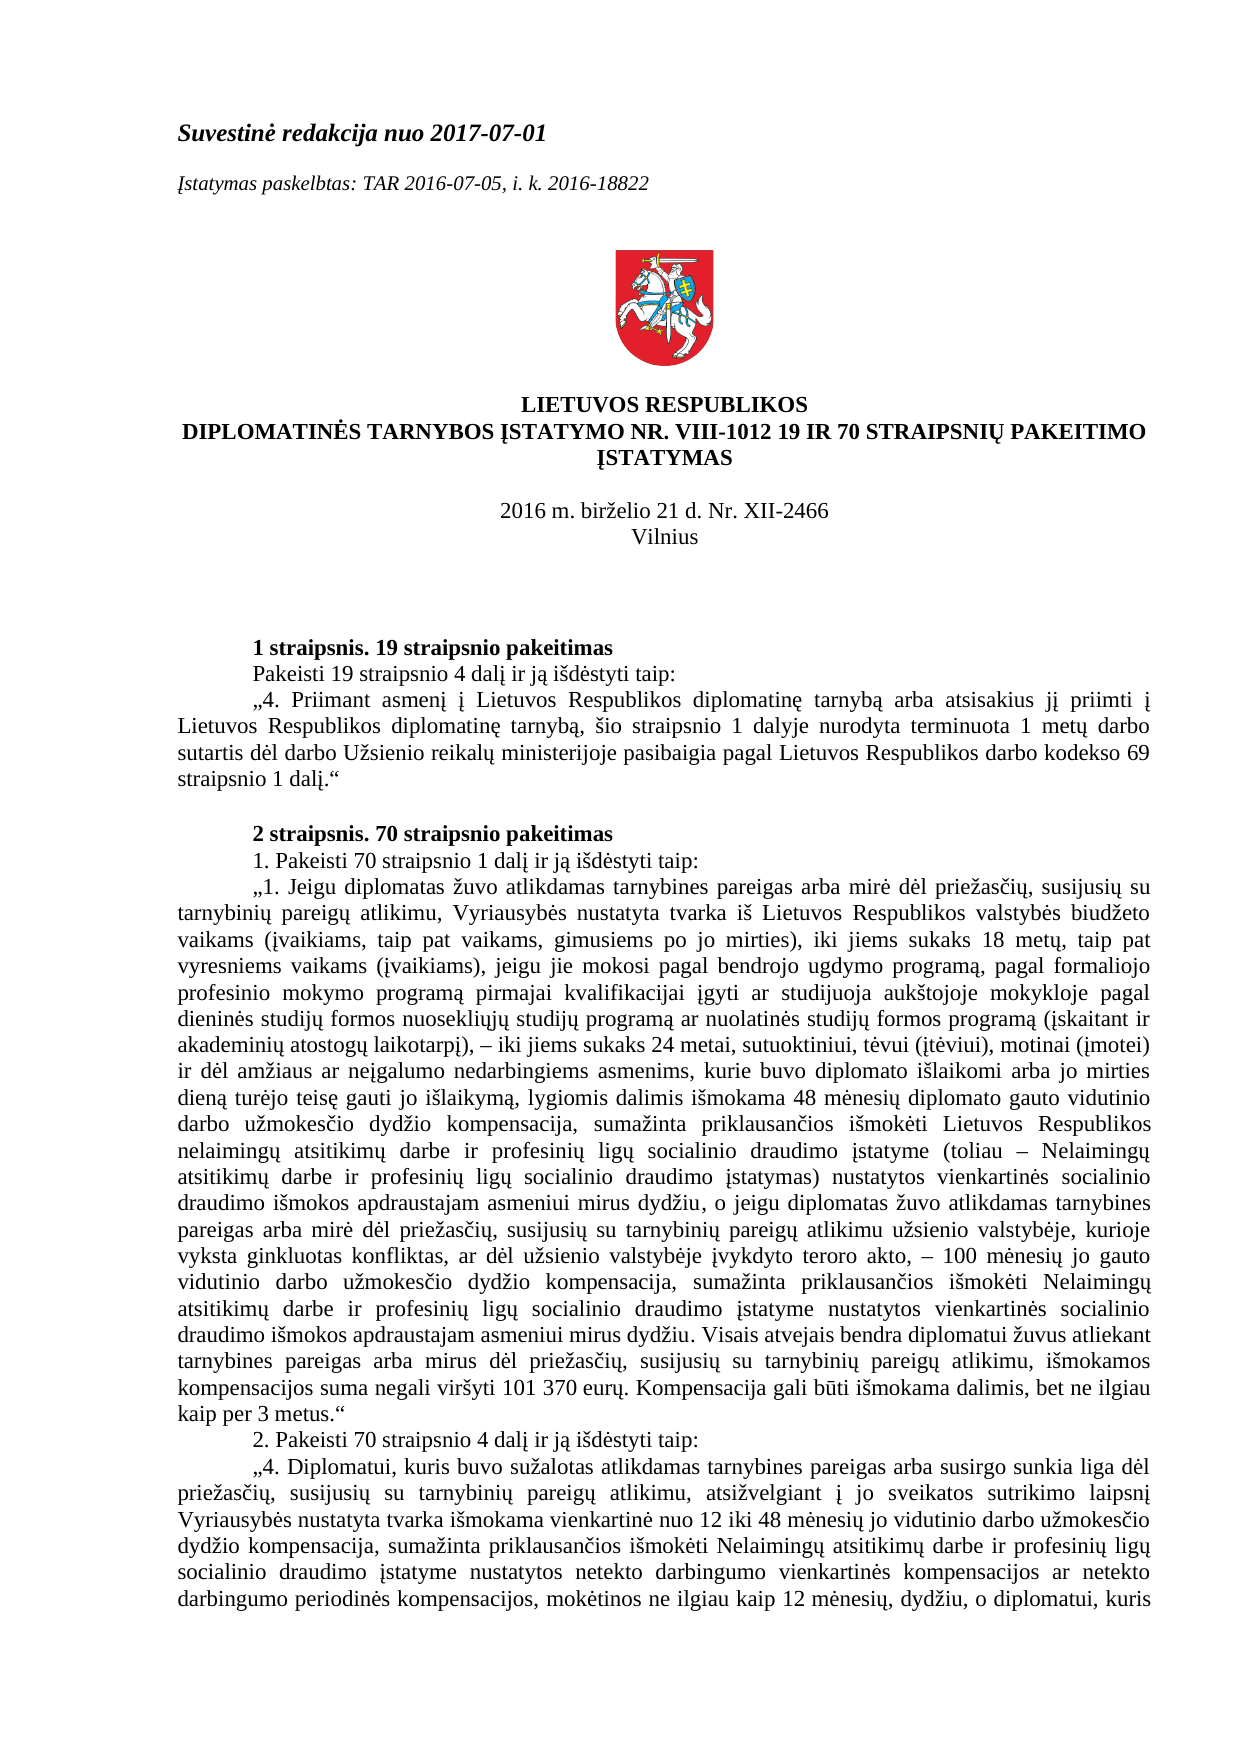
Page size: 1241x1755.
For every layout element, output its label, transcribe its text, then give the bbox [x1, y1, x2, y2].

text LIETUVOS RESPUBLIKOS [177, 391, 1152, 418]
text 1 straipsnis. 19 straipsnio pakeitimas [177, 633, 1152, 660]
text Vilnius [177, 523, 1152, 549]
text 2016 m. birželio 21 d. Nr. XII-2466 [177, 497, 1152, 523]
text DIPLOMATINĖS TARNYBOS ĮSTATYMO NR. VIII-1012 19 IR 70 STRAIPSNIŲ PAKEITIMO [177, 418, 1152, 444]
text Suvestinė redakcija nuo 2017-07-01 [177, 118, 1152, 147]
text 1. Pakeisti 70 straipsnio 1 dalį ir ją išdėstyti taip: [177, 847, 1152, 873]
text Įstatymas paskelbtas: TAR 2016-07-05, i. k. 2016-18822 [177, 171, 1152, 195]
text „1. Jeigu diplomatas žuvo atlikdamas tarnybines pareigas arba mirė dėl priežasčių, susijusių su tarnybinių pareigų atlikimu, Vyriausybės nustatyta tvarka iš Lietuvos Respublikos valstybės biudžeto vaikams (įvaikiams, taip pat vaikams, gimusiems po jo mirties), iki jiems sukaks 18 metų, taip pat vyresniems vaikams (įvaikiams), jeigu jie mokosi pagal bendrojo ugdymo programą, pagal formaliojo profesinio mokymo programą pirmajai kvalifikacijai įgyti ar studijuoja aukštojoje mokykloje pagal dieninės studijų formos nuosekliųjų studijų programą ar nuolatinės studijų formos programą (įskaitant ir akademinių atostogų laikotarpį), – iki jiems sukaks 24 metai, sutuoktiniui, tėvui (įtėviui), motinai (įmotei) ir dėl amžiaus ar neįgalumo nedarbingiems asmenims, kurie buvo diplomato išlaikomi arba jo mirties dieną turėjo teisę gauti jo išlaikymą, lygiomis dalimis išmokama 48 mėnesių diplomato gauto vidutinio darbo užmokesčio dydžio kompensacija, sumažinta priklausančios išmokėti Lietuvos Respublikos nelaimingų atsitikimų darbe ir profesinių ligų socialinio draudimo įstatyme (toliau – Nelaimingų atsitikimų darbe ir profesinių ligų socialinio draudimo įstatymas) nustatytos vienkartinės socialinio draudimo išmokos apdraustajam asmeniui mirus dydžiu, o jeigu diplomatas žuvo atlikdamas tarnybines pareigas arba mirė dėl priežasčių, susijusių su tarnybinių pareigų atlikimu užsienio valstybėje, kurioje vyksta ginkluotas konfliktas, ar dėl užsienio valstybėje įvykdyto teroro akto, – 100 mėnesių jo gauto vidutinio darbo užmokesčio dydžio kompensacija, sumažinta priklausančios išmokėti Nelaimingų atsitikimų darbe ir profesinių ligų socialinio draudimo įstatyme nustatytos vienkartinės socialinio draudimo išmokos apdraustajam asmeniui mirus dydžiu. Visais atvejais bendra diplomatui žuvus atliekant tarnybines pareigas arba mirus dėl priežasčių, susijusių su tarnybinių pareigų atlikimu, išmokamos kompensacijos suma negali viršyti 101 370 eurų. Kompensacija gali būti išmokama dalimis, bet ne ilgiau kaip per 3 metus.“ [177, 873, 1152, 1427]
text „4. Priimant asmenį į Lietuvos Respublikos diplomatinę tarnybą arba atsisakius jį priimti į Lietuvos Respublikos diplomatinę tarnybą, šio straipsnio 1 dalyje nurodyta terminuota 1 metų darbo sutartis dėl darbo Užsienio reikalų ministerijoje pasibaigia pagal Lietuvos Respublikos darbo kodekso 69 straipsnio 1 dalį.“ [177, 686, 1152, 792]
text 2. Pakeisti 70 straipsnio 4 dalį ir ją išdėstyti taip: [177, 1427, 1152, 1453]
text „4. Diplomatui, kuris buvo sužalotas atlikdamas tarnybines pareigas arba susirgo sunkia liga dėl priežasčių, susijusių su tarnybinių pareigų atlikimu, atsižvelgiant į jo sveikatos sutrikimo laipsnį Vyriausybės nustatyta tvarka išmokama vienkartinė nuo 12 iki 48 mėnesių jo vidutinio darbo užmokesčio dydžio kompensacija, sumažinta priklausančios išmokėti Nelaimingų atsitikimų darbe ir profesinių ligų socialinio draudimo įstatyme nustatytos netekto darbingumo vienkartinės kompensacijos ar netekto darbingumo periodinės kompensacijos, mokėtinos ne ilgiau kaip 12 mėnesių, dydžiu, o diplomatui, kuris [177, 1453, 1152, 1611]
text 2 straipsnis. 70 straipsnio pakeitimas [177, 820, 1152, 847]
text Pakeisti 19 straipsnio 4 dalį ir ją išdėstyti taip: [177, 660, 1152, 686]
text ĮSTATYMAS [177, 444, 1152, 471]
